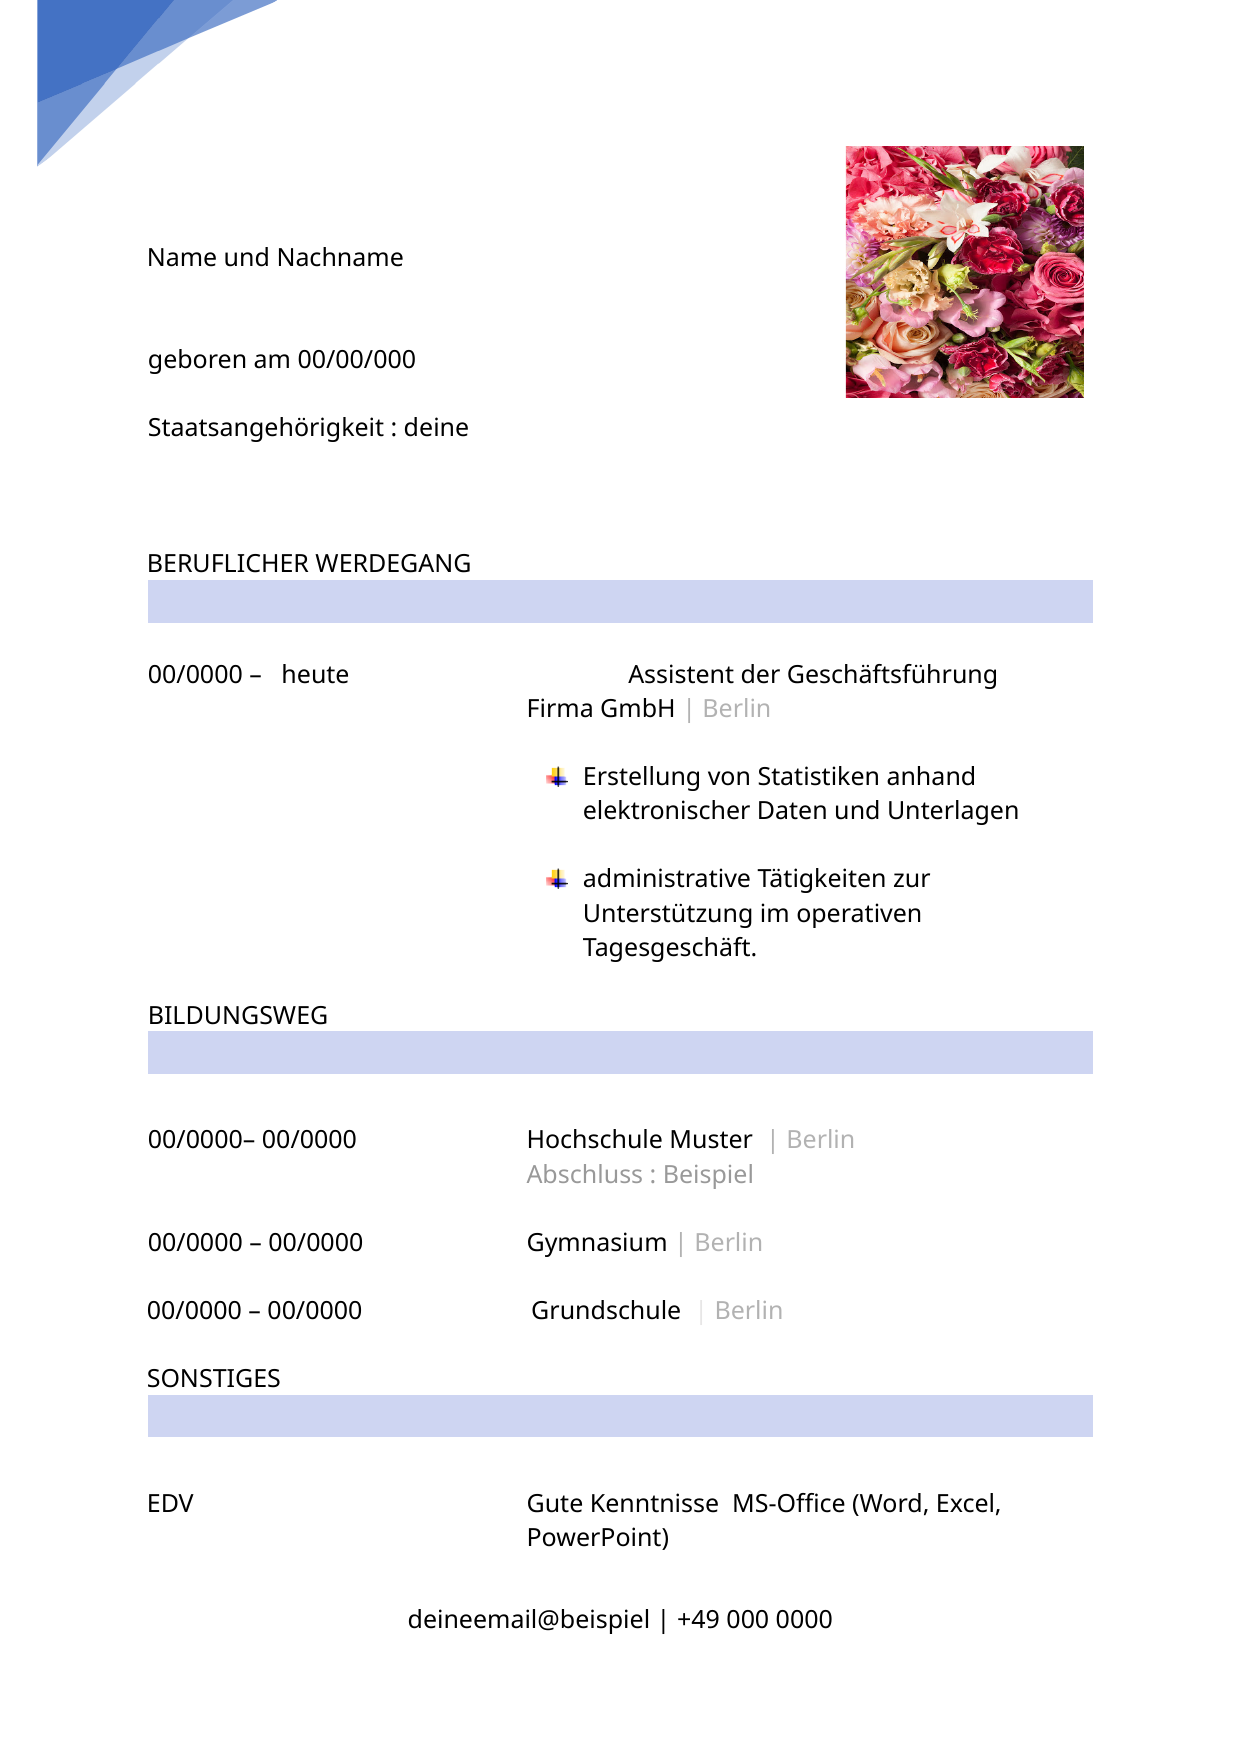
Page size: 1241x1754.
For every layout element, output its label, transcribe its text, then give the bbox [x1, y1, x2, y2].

list administrative Tätigkeiten zur Unterstützung im operativen Tagesgeschäft. [545, 861, 1093, 963]
text BILDUNGSWEG [148, 997, 1093, 1031]
text BERUFLICHER WERDEGANG [147, 546, 1093, 580]
picture [37, 0, 280, 168]
text 00/0000 – 00/0000 Gymnasium | Berlin [148, 1224, 1093, 1258]
text geboren am 00/00/000 [148, 342, 845, 376]
text Abschluss : Beispiel [148, 1156, 1093, 1190]
text 00/0000 – 00/0000 Grundschule | Berlin [147, 1292, 1122, 1327]
text Staatsangehörigkeit : deine [148, 410, 1093, 444]
text SONSTIGES [147, 1361, 1122, 1395]
picture [845, 146, 1084, 398]
text 00/0000 – heute Assistent der Geschäftsführung [148, 657, 1093, 691]
text Firma GmbH | Berlin [147, 691, 1093, 725]
text EDV Gute Kenntnisse MS-Office (Word, Excel, PowerPoint) [147, 1485, 1093, 1588]
list Erstellung von Statistiken anhand elektronischer Daten und Unterlagen [545, 759, 1093, 861]
text |||||||||||||||||||||||||||||||||||||||||||||||||||||||||||||||||||||||||||||||||||||||||||||||||||||||||||||||||||||||||||||||||||||||||||||||||||||||||||||||||||||||||||||||||||||||||||||||||||||||||||||||||||||||||||||||||||||||||||||||||||||||||||||||||||||||||||||||||||||||||||||||||||||||||||||||||||||||||||||||||||||||||||||||||||||||||||||||||||||||||||||||||||||||||||||||||||||||||||||||||||||||||||||||| [148, 1395, 1093, 1437]
picture [546, 765, 568, 787]
text Name und Nachname [147, 239, 845, 308]
text 00/0000– 00/0000 Hochschule Muster | Berlin [148, 1122, 1093, 1156]
picture [546, 867, 568, 889]
text |||||||||||||||||||||||||||||||||||||||||||||||||||||||||||||||||||||||||||||||||||||||||||||||||||||||||||||||||||||||||||||||||||||||||||||||||||||||||||||||||||||||||||||||||||||||||||||||||||||||||||||||||||||||||||||||||||||||||||||||||||||||||||||||||||||||||||||||||||||||||||||||||||||||||||||||||||||||||||||||||||||||||||||||||||||||||||||||||||||||||||||||||||||||||||||||||||||||||||||||||||||||||||||||| [148, 1031, 1093, 1074]
text [1084, 239, 1093, 308]
text |||||||||||||||||||||||||||||||||||||||||||||||||||||||||||||||||||||||||||||||||||||||||||||||||||||||||||||||||||||||||||||||||||||||||||||||||||||||||||||||||||||||||||||||||||||||||||||||||||||||||||||||||||||||||||||||||||||||||||||||||||||||||||||||||||||||||||||||||||||||||||||||||||||||||||||||||||||||||||||||||||||||||||||||||||||||||||||||||||||||||||||||||||||||||||||||||||||||||||||||||||||||||||||||| [148, 580, 1093, 623]
